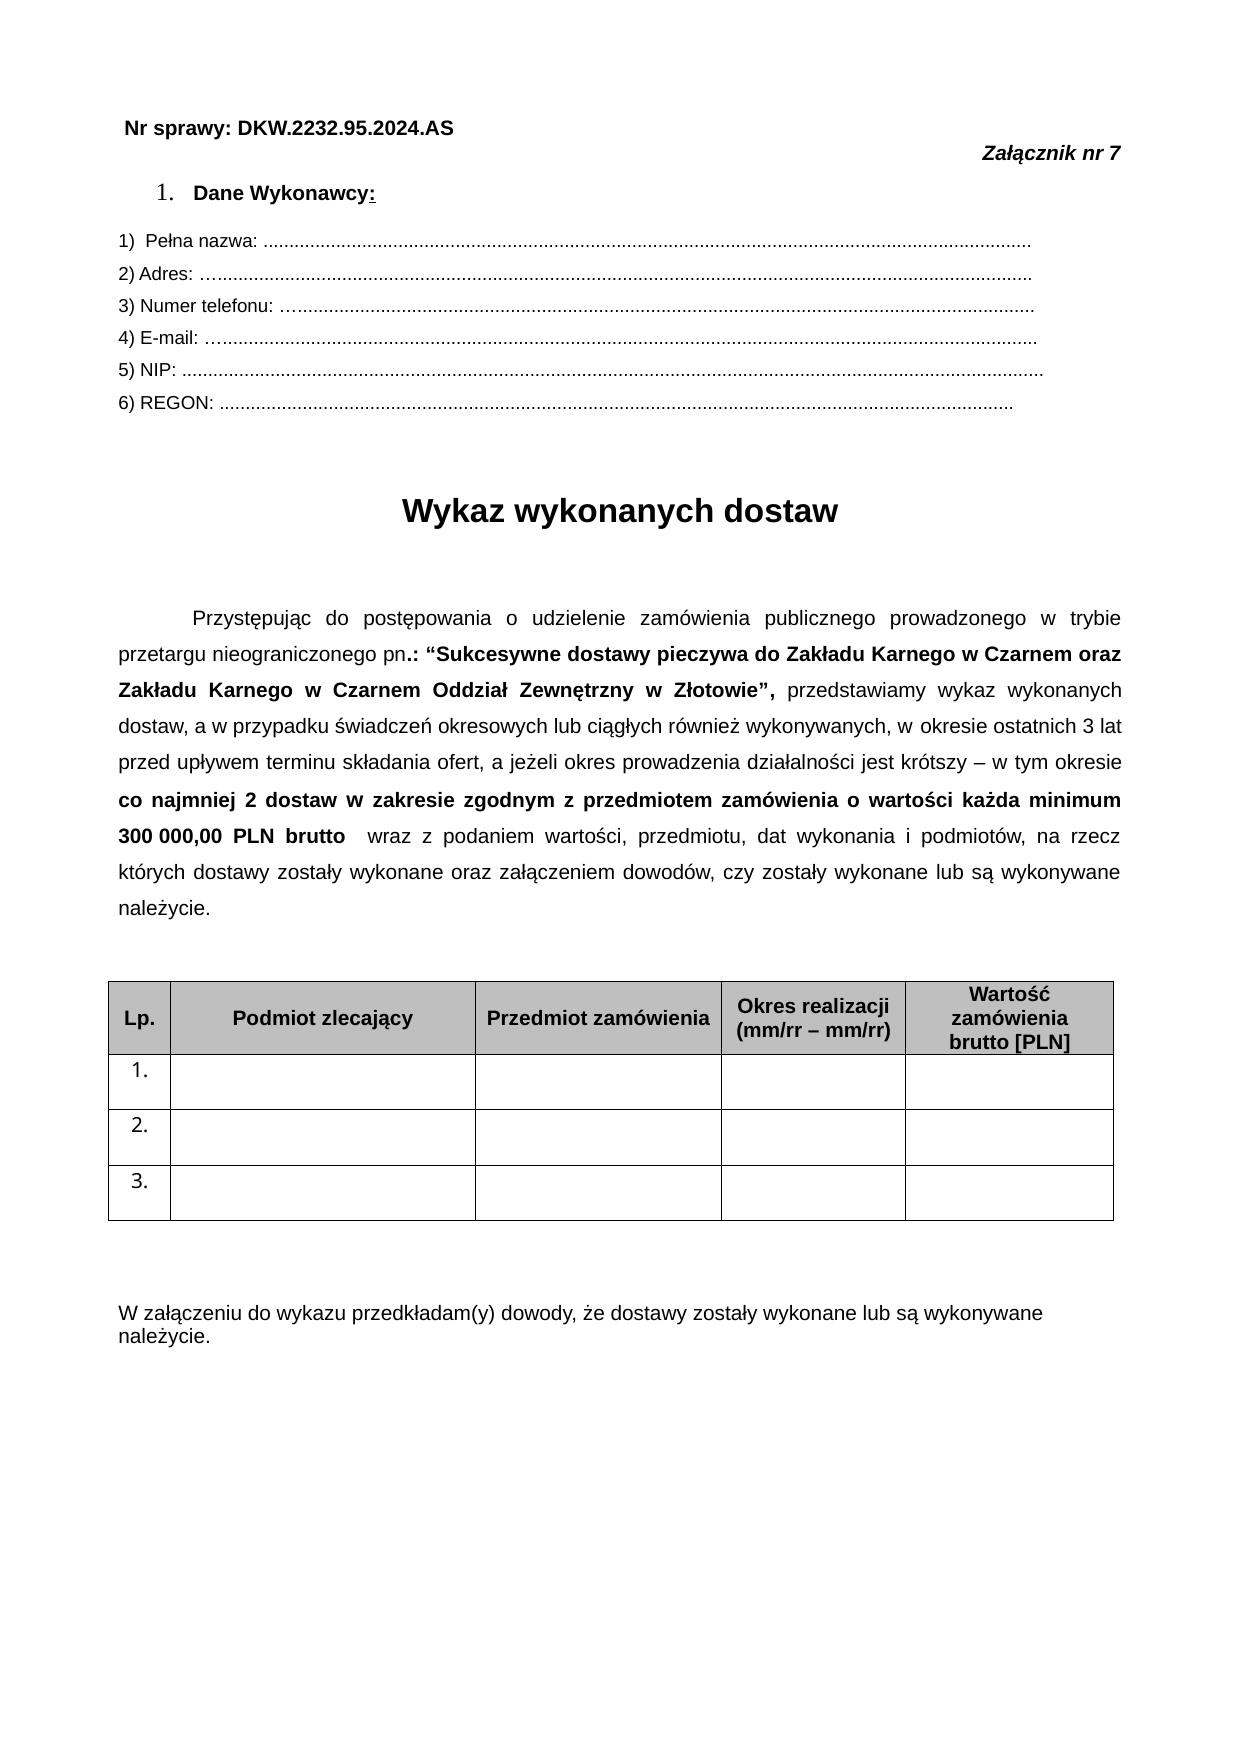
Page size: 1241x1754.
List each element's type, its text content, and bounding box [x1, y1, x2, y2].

text Przystępując do postępowania o udzielenie zamówienia publicznego prowadzonego w trybie przetargu nieograniczonego pn.: “Sukcesywne dostawy pieczywa do Zakładu Karnego w Czarnem oraz Zakładu Karnego w Czarnem Oddział Zewnętrzny w Złotowie”, przedstawiamy wykaz wykonanych dostaw, a w przypadku świadczeń okresowych lub ciągłych również wykonywanych, w okresie ostatnich 3 lat przed upływem terminu składania ofert, a jeżeli okres prowadzenia działalności jest krótszy – w tym okresie co najmniej 2 dostaw w zakresie zgodnym z przedmiotem zamówienia o wartości każda minimum 300 000,00 PLN brutto wraz z podaniem wartości, przedmiotu, dat wykonania i podmiotów, na rzecz których dostawy zostały wykonane oraz załączeniem dowodów, czy zostały wykonane lub są wykonywane należycie. [118, 606, 1122, 919]
table_cell [171, 1055, 475, 1109]
text 3) Numer telefonu: ….............................................................................................................................................. [118, 294, 1122, 316]
text 6) REGON: ......................................................................................................................................................... [118, 391, 1122, 413]
text W załączeniu do wykazu przedkładam(y) dowody, że dostawy zostały wykonane lub są wykonywane należycie. [118, 1300, 1122, 1348]
table_cell [171, 1110, 475, 1165]
text 5) NIP: ...................................................................................................................................................................... [118, 359, 1122, 381]
table_cell [906, 1055, 1113, 1109]
table_cell [906, 1110, 1113, 1165]
table_cell 1. [109, 1055, 170, 1109]
table_header Podmiot zlecający [171, 982, 475, 1054]
text 2) Adres: …............................................................................................................................................................. [118, 262, 1122, 284]
table_header Wartość zamówienia brutto [PLN] [906, 982, 1113, 1054]
text Nr sprawy: DKW.2232.95.2024.AS [124, 112, 1177, 141]
list Dane Wykonawcy: [156, 177, 1122, 206]
table_cell [171, 1166, 475, 1220]
table_cell [722, 1110, 905, 1165]
table_cell 3. [109, 1166, 170, 1220]
table_header Lp. [109, 982, 170, 1054]
table_cell [722, 1166, 905, 1220]
table_header Okres realizacji (mm/rr – mm/rr) [722, 982, 905, 1054]
text Wykaz wykonanych dostaw [118, 491, 1122, 529]
table_cell 2. [109, 1110, 170, 1165]
table_cell [906, 1166, 1113, 1220]
table_cell [722, 1055, 905, 1109]
table_cell [476, 1055, 721, 1109]
table_header Przedmiot zamówienia [476, 982, 721, 1054]
text Załącznik nr 7 [118, 141, 1122, 165]
text 4) E-mail: …............................................................................................................................................................. [118, 327, 1122, 348]
table_cell [476, 1166, 721, 1220]
table_cell [476, 1110, 721, 1165]
text 1) Pełna nazwa: .................................................................................................................................................... [118, 230, 1122, 252]
